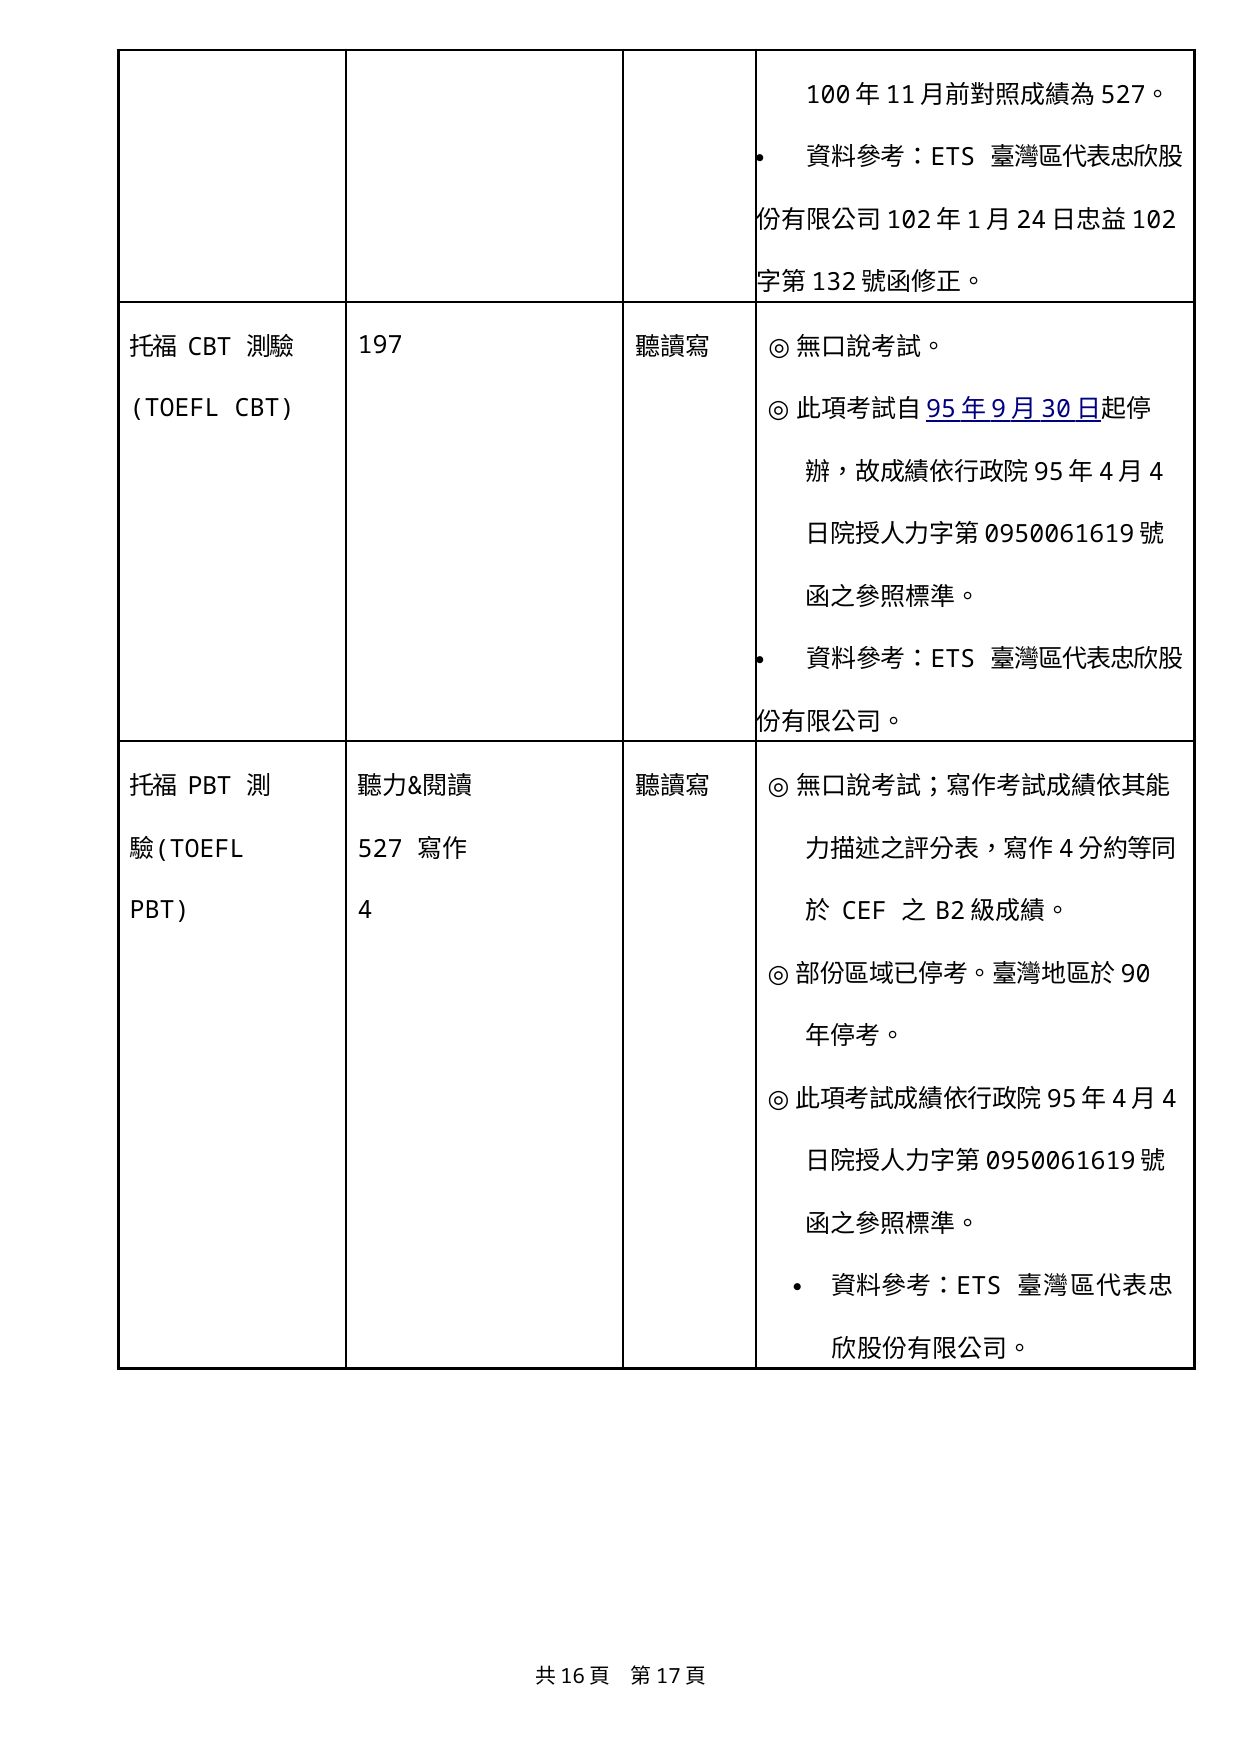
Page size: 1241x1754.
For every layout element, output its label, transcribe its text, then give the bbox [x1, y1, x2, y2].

table_cell 托福 PBT 測驗(TOEFL PBT) [120, 742, 345, 1367]
table_cell 聽讀寫 [624, 303, 755, 740]
table_cell 100年11月前對照成績為527。 資料參考：ETS 臺灣區代表忠欣股份有限公司102年1月24日忠益102字第132號函修正。 [757, 51, 1193, 301]
table_cell [120, 51, 345, 301]
table_cell ◎ 無口說考試；寫作考試成績依其能力描述之評分表，寫作4分約等同於 CEF 之 B2級成績。 ◎ 部份區域已停考。臺灣地區於90年停考。 ◎ 此項考試成績依行政院95年4月4日院授人力字第0950061619號函之參照標準。 資料參考：ETS 臺灣區代表忠欣股份有限公司。 [757, 742, 1193, 1367]
table_cell ◎ 無口說考試。 ◎ 此項考試自95年9月30日起停辦，故成績依行政院95年4月4 日院授人力字第0950061619號函之參照標準。 資料參考：ETS 臺灣區代表忠欣股份有限公司。 [757, 303, 1193, 740]
table_cell [624, 51, 755, 301]
table_cell 197 [347, 303, 622, 740]
table_cell [347, 51, 622, 301]
table_cell 聽力&閱讀527 寫作4 [347, 742, 622, 1367]
table_cell 聽讀寫 [624, 742, 755, 1367]
table_cell 托福 CBT 測驗(TOEFL CBT) [120, 303, 345, 740]
